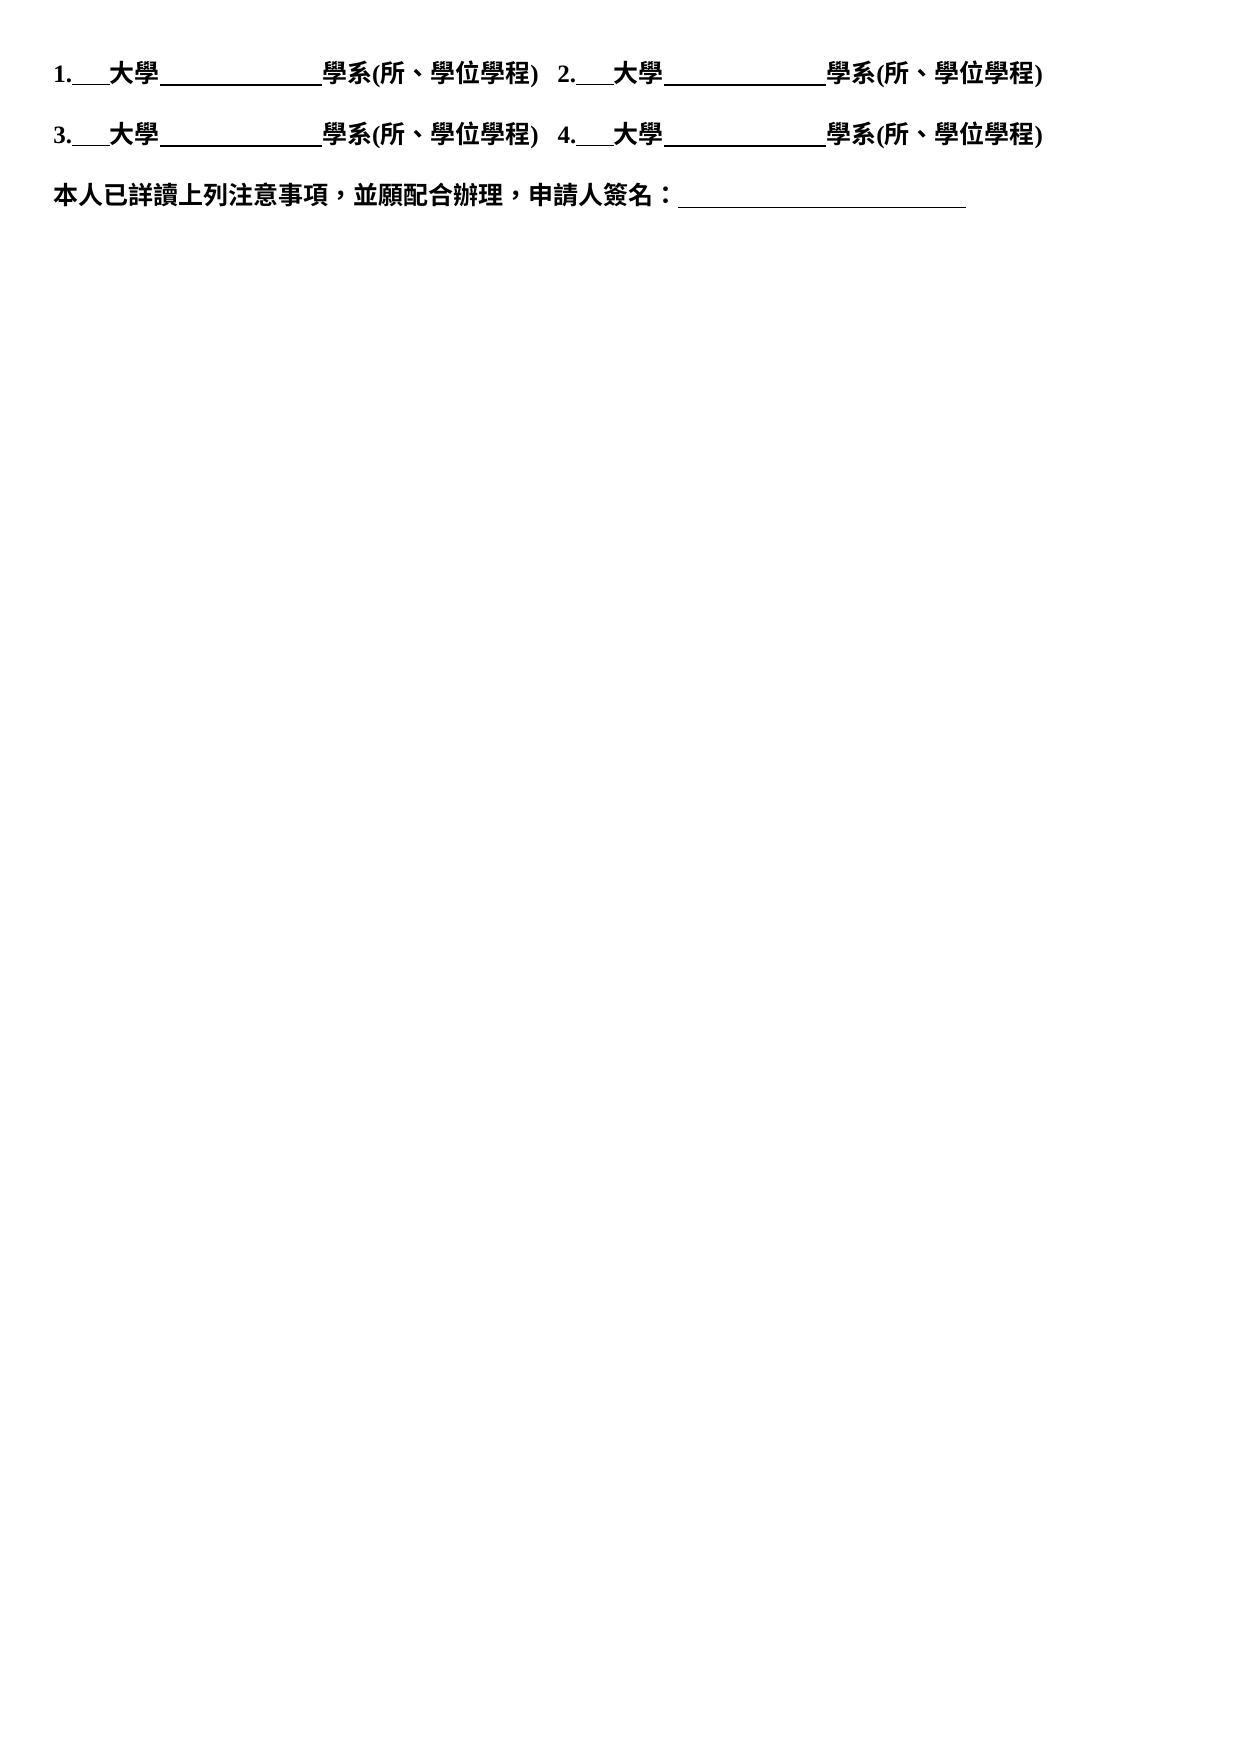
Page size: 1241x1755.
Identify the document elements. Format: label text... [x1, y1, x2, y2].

table_header 1. 大學 學系(所、學位學程) 2. 大學 學系(所、學位學程) 3. 大學 學系(所、學位學程) 4. 大學 學系(所、學位學程) 本人已詳讀上列注意事項，並願配合辦理，申請人簽名： [50, 53, 1172, 224]
